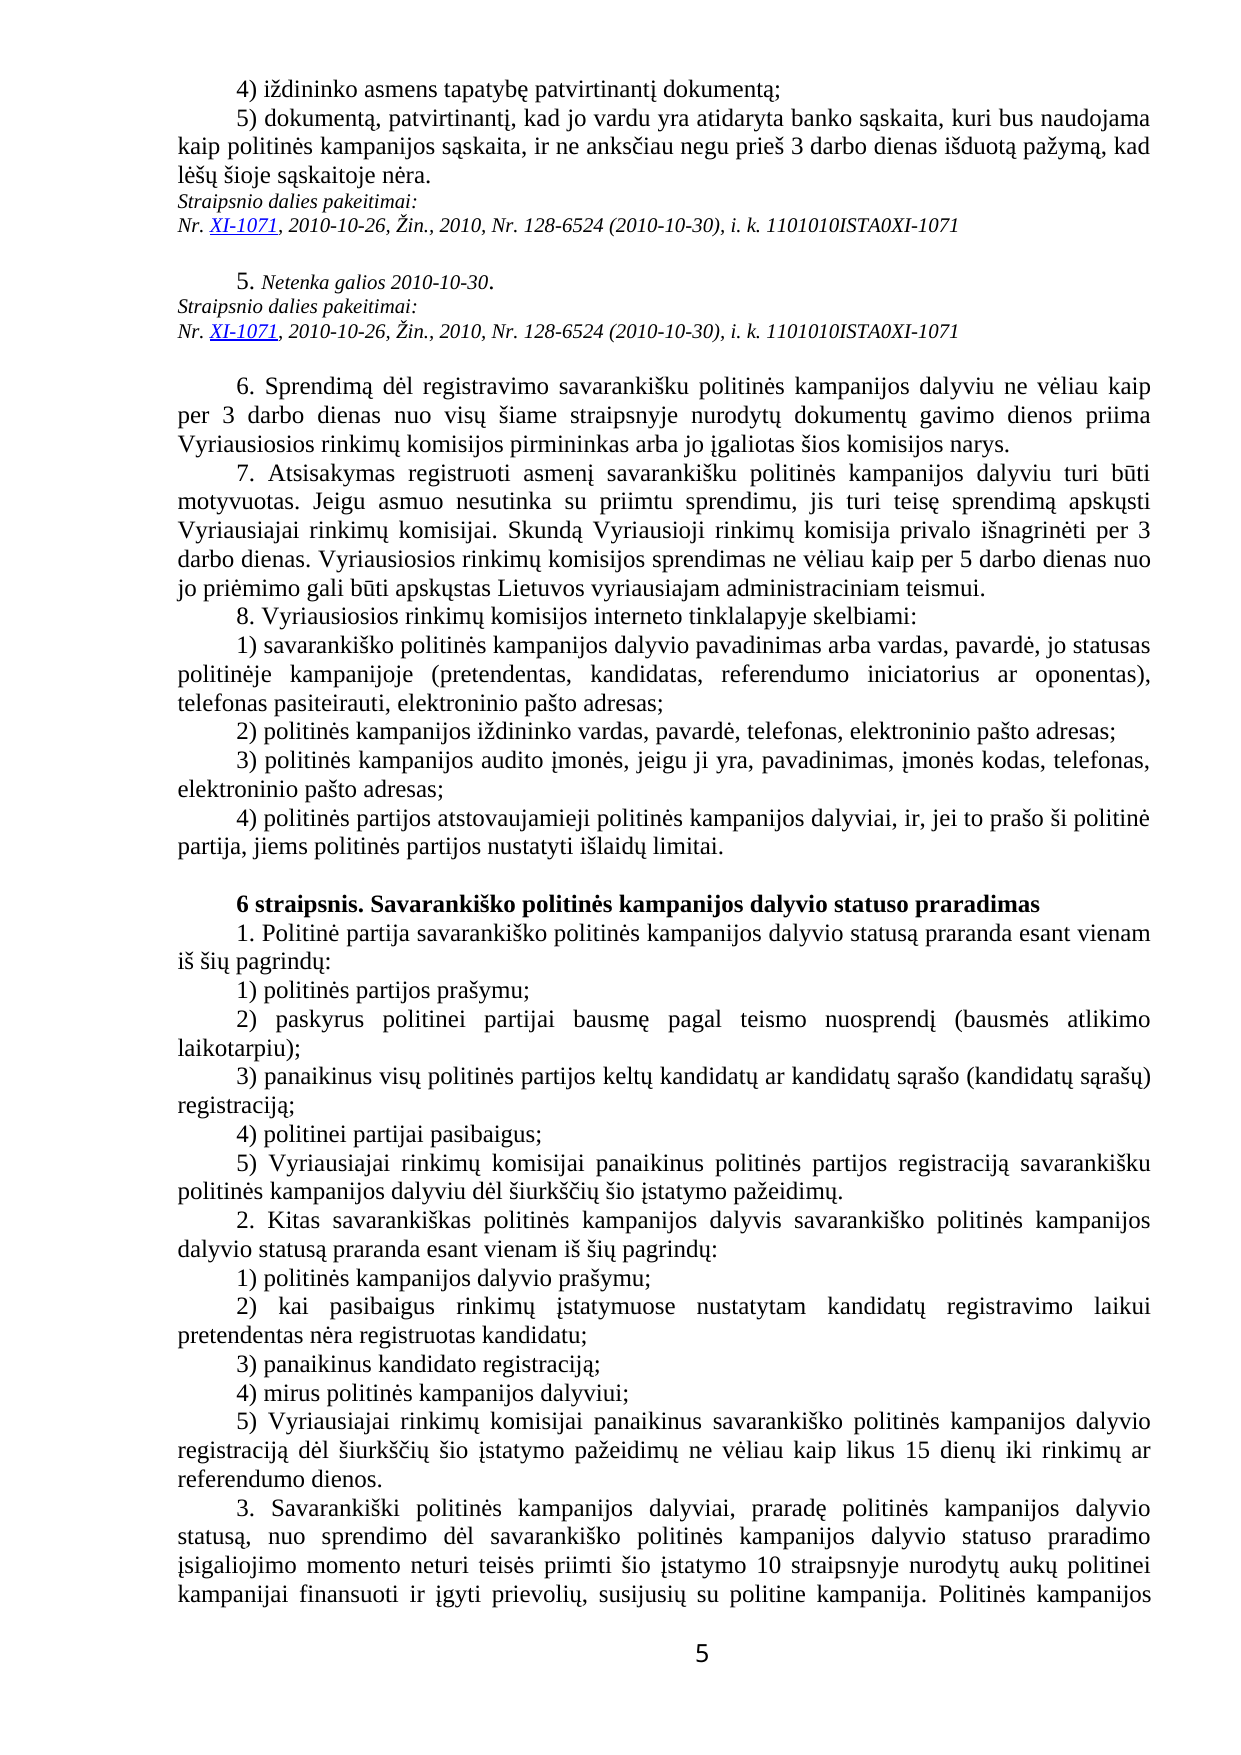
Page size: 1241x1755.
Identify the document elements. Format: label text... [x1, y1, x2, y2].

text 3) panaikinus kandidato registraciją; [177, 1349, 1152, 1378]
text 5) dokumentą, patvirtinantį, kad jo vardu yra atidaryta banko sąskaita, kuri bus naudojama kaip politinės kampanijos sąskaita, ir ne anksčiau negu prieš 3 darbo dienas išduotą pažymą, kad lėšų šioje sąskaitoje nėra. [177, 103, 1152, 189]
text 6. Sprendimą dėl registravimo savarankišku politinės kampanijos dalyviu ne vėliau kaip per 3 darbo dienas nuo visų šiame straipsnyje nurodytų dokumentų gavimo dienos priima Vyriausiosios rinkimų komisijos pirmininkas arba jo įgaliotas šios komisijos narys. [177, 371, 1152, 458]
text 4) politinės partijos atstovaujamieji politinės kampanijos dalyviai, ir, jei to prašo ši politinė partija, jiems politinės partijos nustatyti išlaidų limitai. [177, 803, 1152, 860]
text 4) iždininko asmens tapatybę patvirtinantį dokumentą; [177, 74, 1152, 103]
text 8. Vyriausiosios rinkimų komisijos interneto tinklalapyje skelbiami: [177, 601, 1152, 630]
text 6 straipsnis. Savarankiško politinės kampanijos dalyvio statuso praradimas [177, 889, 1152, 918]
text 2. Kitas savarankiškas politinės kampanijos dalyvis savarankiško politinės kampanijos dalyvio statusą praranda esant vienam iš šių pagrindų: [177, 1205, 1152, 1263]
text 5) Vyriausiajai rinkimų komisijai panaikinus savarankiško politinės kampanijos dalyvio registraciją dėl šiurkščių šio įstatymo pažeidimų ne vėliau kaip likus 15 dienų iki rinkimų ar referendumo dienos. [177, 1406, 1152, 1493]
text 3) politinės kampanijos audito įmonės, jeigu ji yra, pavadinimas, įmonės kodas, telefonas, elektroninio pašto adresas; [177, 745, 1152, 803]
text 2) politinės kampanijos iždininko vardas, pavardė, telefonas, elektroninio pašto adresas; [177, 716, 1152, 745]
text 1. Politinė partija savarankiško politinės kampanijos dalyvio statusą praranda esant vienam iš šių pagrindų: [177, 918, 1152, 975]
text Nr. XI-1071, 2010-10-26, Žin., 2010, Nr. 128-6524 (2010-10-30), i. k. 1101010ISTA0XI-1071 [177, 213, 1152, 237]
text Straipsnio dalies pakeitimai: [177, 294, 1152, 318]
text 7. Atsisakymas registruoti asmenį savarankišku politinės kampanijos dalyviu turi būti motyvuotas. Jeigu asmuo nesutinka su priimtu sprendimu, jis turi teisę sprendimą apskųsti Vyriausiajai rinkimų komisijai. Skundą Vyriausioji rinkimų komisija privalo išnagrinėti per 3 darbo dienas. Vyriausiosios rinkimų komisijos sprendimas ne vėliau kaip per 5 darbo dienas nuo jo priėmimo gali būti apskųstas Lietuvos vyriausiajam administraciniam teismui. [177, 458, 1152, 601]
text Straipsnio dalies pakeitimai: [177, 189, 1152, 213]
text 3) panaikinus visų politinės partijos keltų kandidatų ar kandidatų sąrašo (kandidatų sąrašų) registraciją; [177, 1061, 1152, 1119]
text 3. Savarankiški politinės kampanijos dalyviai, praradę politinės kampanijos dalyvio statusą, nuo sprendimo dėl savarankiško politinės kampanijos dalyvio statuso praradimo įsigaliojimo momento neturi teisės priimti šio įstatymo 10 straipsnyje nurodytų aukų politinei kampanijai finansuoti ir įgyti prievolių, susijusių su politine kampanija. Politinės kampanijos [177, 1493, 1152, 1608]
text 4) mirus politinės kampanijos dalyviui; [177, 1378, 1152, 1406]
text 1) politinės kampanijos dalyvio prašymu; [177, 1263, 1152, 1291]
text 2) paskyrus politinei partijai bausmę pagal teismo nuosprendį (bausmės atlikimo laikotarpiu); [177, 1004, 1152, 1061]
text 1) savarankiško politinės kampanijos dalyvio pavadinimas arba vardas, pavardė, jo statusas politinėje kampanijoje (pretendentas, kandidatas, referendumo iniciatorius ar oponentas), telefonas pasiteirauti, elektroninio pašto adresas; [177, 630, 1152, 716]
text 1) politinės partijos prašymu; [177, 975, 1152, 1004]
text 4) politinei partijai pasibaigus; [177, 1119, 1152, 1148]
text 2) kai pasibaigus rinkimų įstatymuose nustatytam kandidatų registravimo laikui pretendentas nėra registruotas kandidatu; [177, 1291, 1152, 1349]
text 5) Vyriausiajai rinkimų komisijai panaikinus politinės partijos registraciją savarankišku politinės kampanijos dalyviu dėl šiurkščių šio įstatymo pažeidimų. [177, 1148, 1152, 1205]
text 5. Netenka galios 2010-10-30. [177, 266, 1152, 294]
text Nr. XI-1071, 2010-10-26, Žin., 2010, Nr. 128-6524 (2010-10-30), i. k. 1101010ISTA0XI-1071 [177, 318, 1152, 343]
